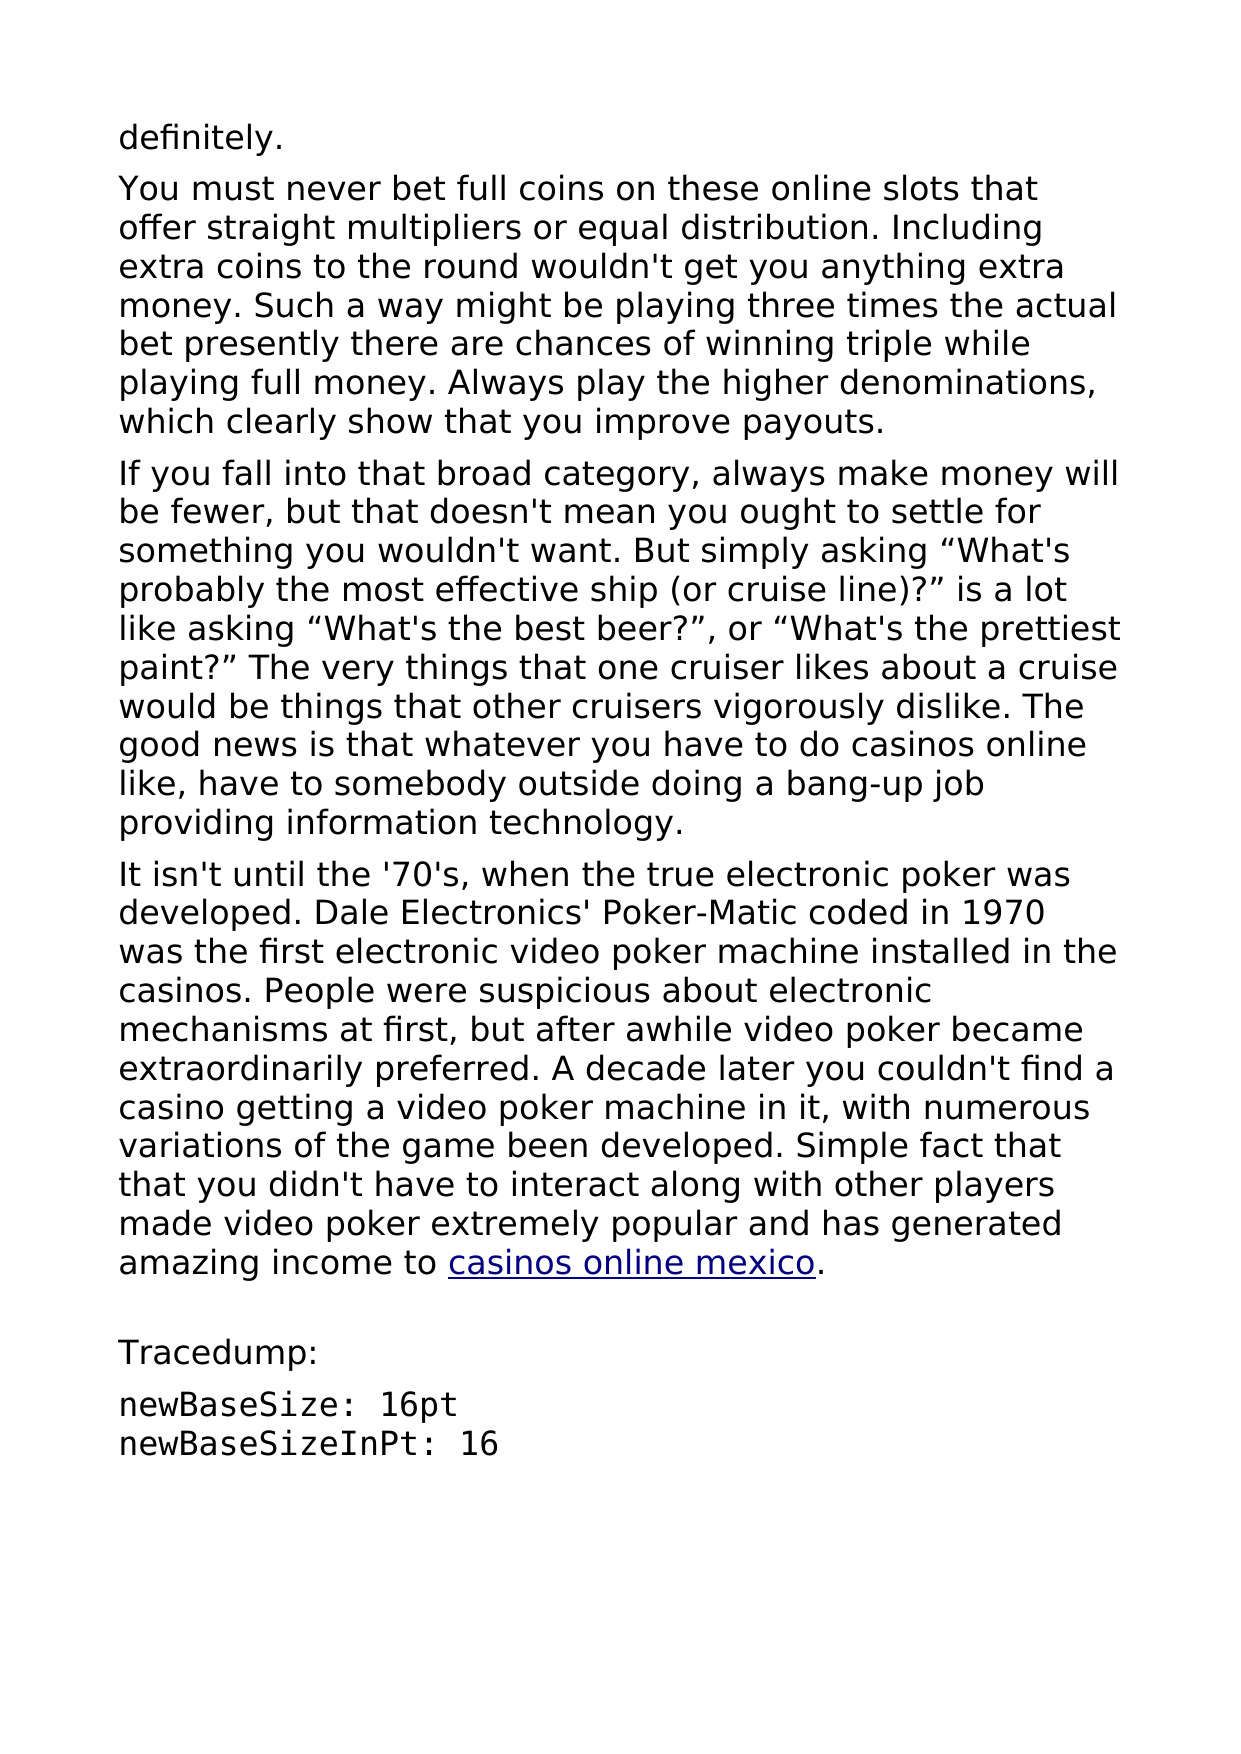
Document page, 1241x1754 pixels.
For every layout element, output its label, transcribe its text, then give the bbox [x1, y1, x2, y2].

text newBaseSize: 16pt newBaseSizeInPt: 16 [118, 1385, 1122, 1463]
text definitely. [118, 118, 1122, 157]
text You must never bet full coins on these online slots that offer straight multipliers or equal distribution. Including extra coins to the round wouldn't get you anything extra money. Such a way might be playing three times the actual bet presently there are chances of winning triple while playing full money. Always play the higher denominations, which clearly show that you improve payouts. [118, 169, 1122, 441]
text If you fall into that broad category, always make money will be fewer, but that doesn't mean you ought to settle for something you wouldn't want. But simply asking “What's probably the most effective ship (or cruise line)?” is a lot like asking “What's the best beer?”, or “What's the prettiest paint?” The very things that one cruiser likes about a cruise would be things that other cruisers vigorously dislike. The good news is that whatever you have to do casinos online like, have to somebody outside doing a bang-up job providing information technology. [118, 454, 1122, 842]
text It isn't until the '70's, when the true electronic poker was developed. Dale Electronics' Poker-Matic coded in 1970 was the first electronic video poker machine installed in the casinos. People were suspicious about electronic mechanisms at first, but after awhile video poker became extraordinarily preferred. A decade later you couldn't find a casino getting a video poker machine in it, with numerous variations of the game been developed. Simple fact that that you didn't have to interact along with other players made video poker extremely popular and has generated amazing income to casinos online mexico. [118, 855, 1122, 1282]
text Tracedump: [118, 1295, 1122, 1373]
